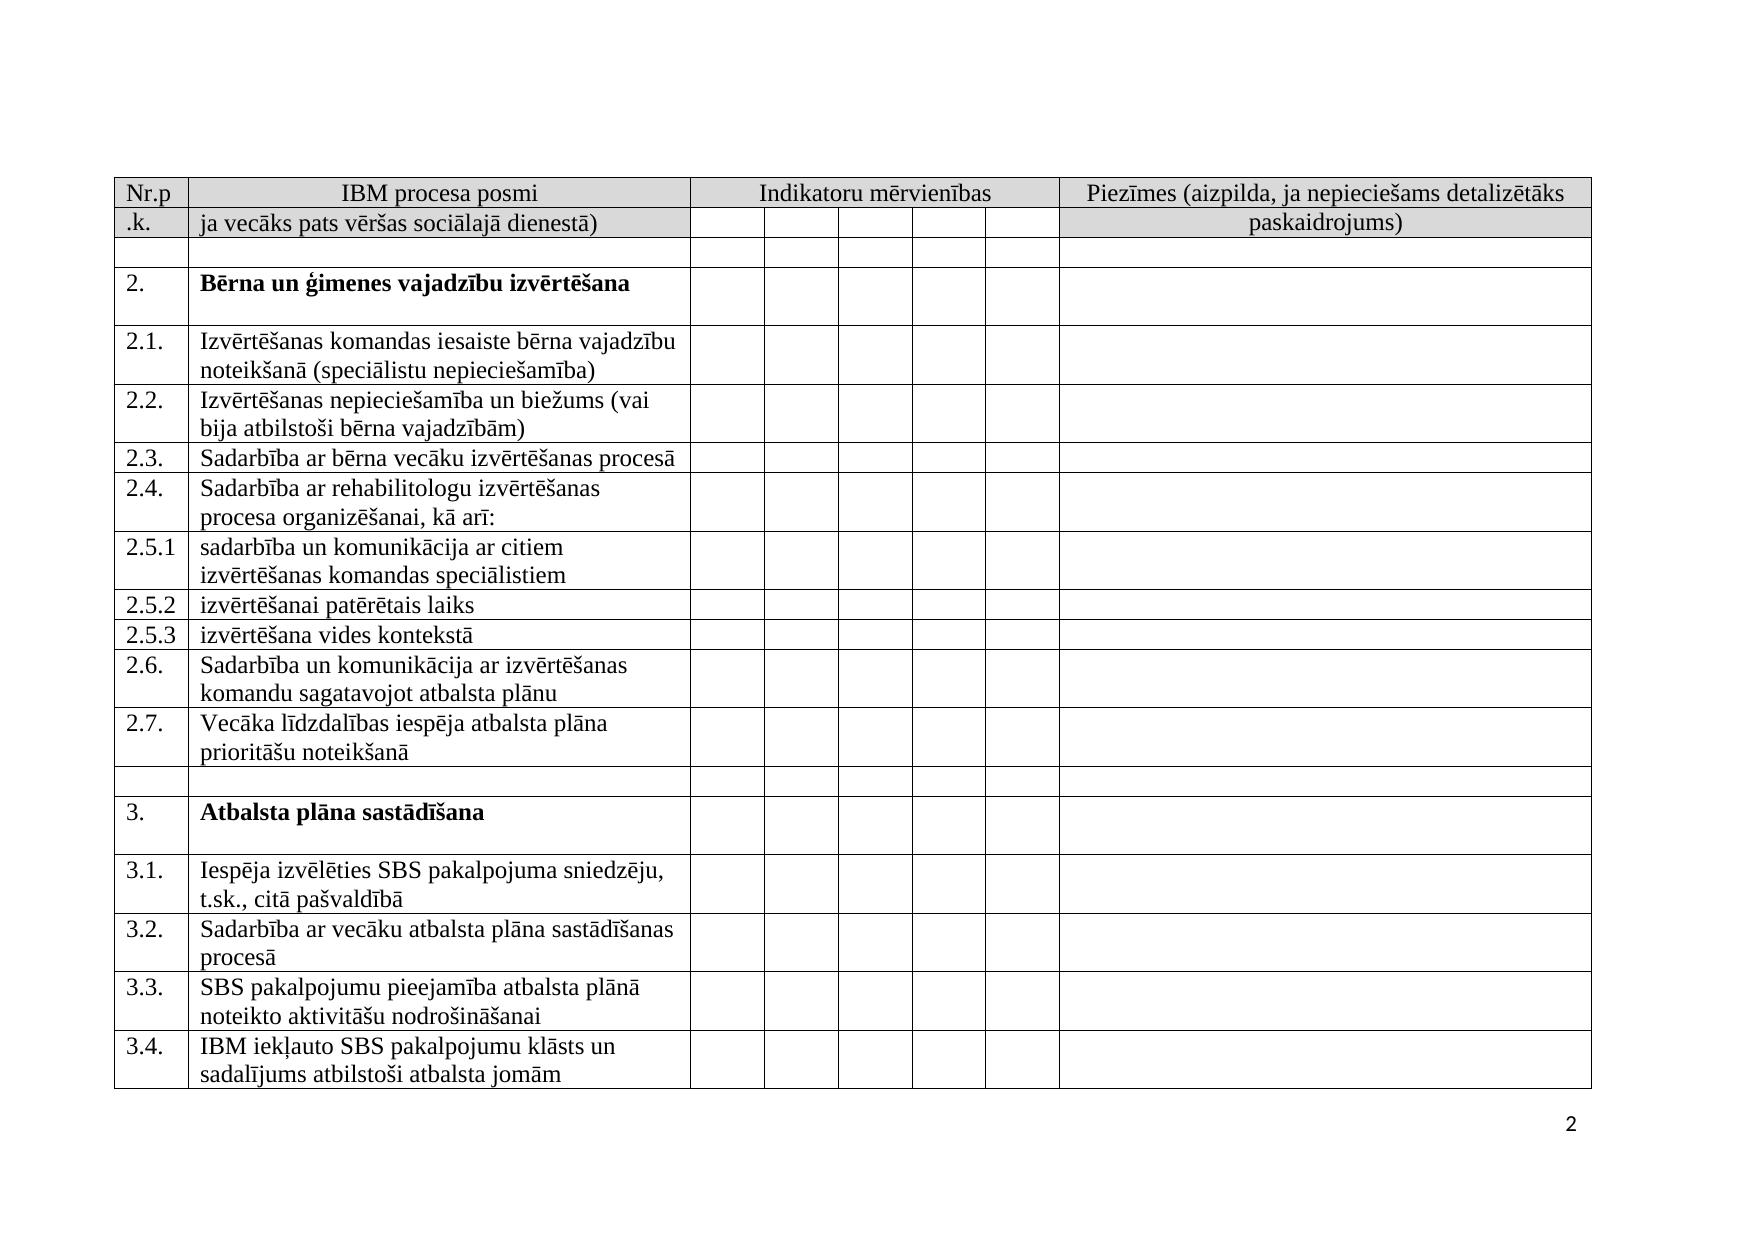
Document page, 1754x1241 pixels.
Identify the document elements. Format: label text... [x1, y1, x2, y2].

table_cell [839, 797, 912, 854]
table_cell 2.3. [115, 443, 188, 472]
table_cell [839, 708, 912, 766]
table_cell [765, 443, 838, 472]
table_cell [765, 620, 838, 649]
table_cell [986, 767, 1059, 796]
table_cell [839, 208, 912, 237]
table_cell [913, 797, 985, 854]
table_cell [691, 590, 764, 619]
table_cell [913, 708, 985, 766]
table_cell [691, 914, 764, 971]
table_cell [691, 385, 764, 442]
table_cell [913, 972, 985, 1030]
table_cell 3. [115, 797, 188, 854]
table_cell [691, 268, 764, 325]
table_cell [1060, 708, 1591, 766]
table_cell 2.5.3 [115, 620, 188, 649]
table_cell [1060, 590, 1591, 619]
table_cell 2.2. [115, 385, 188, 442]
table_cell [839, 443, 912, 472]
table_cell [913, 914, 985, 971]
table_cell [189, 238, 690, 267]
table_cell [913, 208, 985, 237]
table_cell [691, 797, 764, 854]
table_cell [115, 238, 188, 267]
table_cell [765, 650, 838, 707]
table_header Nr.p.k. [115, 178, 188, 207]
table_cell [1060, 1031, 1591, 1088]
table_cell [839, 385, 912, 442]
table_cell [765, 1031, 838, 1088]
table_cell [839, 620, 912, 649]
table_cell [986, 473, 1059, 531]
table_cell [986, 797, 1059, 854]
table_cell [765, 268, 838, 325]
table_cell [1060, 797, 1591, 854]
table_cell [986, 238, 1059, 267]
table_cell 2.5.1 [115, 532, 188, 589]
table_cell [765, 208, 838, 237]
table_cell [691, 972, 764, 1030]
table_cell [986, 268, 1059, 325]
table_cell [765, 708, 838, 766]
table_cell 2.7. [115, 708, 188, 766]
table_cell [765, 767, 838, 796]
table_cell [913, 326, 985, 384]
table_cell [765, 326, 838, 384]
table_cell [986, 708, 1059, 766]
table_cell [986, 650, 1059, 707]
table_cell [1060, 767, 1591, 796]
table_cell [1060, 532, 1591, 589]
table_cell Sadarbība un komunikācija ar izvērtēšanas komandu sagatavojot atbalsta plānu [189, 650, 690, 707]
table_cell Atbalsta plāna sastādīšana [189, 797, 690, 854]
table_cell [765, 972, 838, 1030]
table_cell [913, 590, 985, 619]
table_cell [691, 708, 764, 766]
table_cell [913, 532, 985, 589]
table_cell [691, 473, 764, 531]
table_cell [913, 238, 985, 267]
table_cell [765, 473, 838, 531]
table_cell [986, 208, 1059, 237]
table_cell [691, 855, 764, 913]
table_cell [839, 650, 912, 707]
table_cell [839, 532, 912, 589]
table_cell 1.7. [115, 208, 188, 237]
table_cell [115, 767, 188, 796]
table_cell SBS pakalpojumu pieejamība atbalsta plānā noteikto aktivitāšu nodrošināšanai [189, 972, 690, 1030]
table_cell [765, 590, 838, 619]
table_cell [986, 326, 1059, 384]
table_cell 3.2. [115, 914, 188, 971]
table_cell [1060, 326, 1591, 384]
table_cell [691, 620, 764, 649]
table_cell 3.1. [115, 855, 188, 913]
table_cell [1060, 473, 1591, 531]
table_cell [986, 385, 1059, 442]
table_cell 3.4. [115, 1031, 188, 1088]
table_cell [1060, 650, 1591, 707]
table_cell 2. [115, 268, 188, 325]
table_cell [1060, 268, 1591, 325]
table_cell Sadarbība ar rehabilitologu izvērtēšanas procesa organizēšanai, kā arī: [189, 473, 690, 531]
table_cell [691, 650, 764, 707]
table_cell [839, 238, 912, 267]
table_cell Sadarbība ar vecāku atbalsta plāna sastādīšanas procesā [189, 914, 690, 971]
table_cell [986, 443, 1059, 472]
table_cell [839, 972, 912, 1030]
table_cell [691, 326, 764, 384]
table_cell 2.1. [115, 326, 188, 384]
table_cell 3.3. [115, 972, 188, 1030]
table_cell [839, 473, 912, 531]
table_cell [691, 767, 764, 796]
table_cell [1060, 385, 1591, 442]
table_cell [691, 238, 764, 267]
table_header Indikatoru mērvienības [691, 178, 1059, 207]
table_cell [986, 532, 1059, 589]
table_cell [765, 855, 838, 913]
table_cell [839, 590, 912, 619]
table_cell [765, 385, 838, 442]
table_cell izvērtēšanai patērētais laiks [189, 590, 690, 619]
table_cell [839, 326, 912, 384]
table_cell [839, 1031, 912, 1088]
table_header IBM procesa posmi [189, 178, 690, 207]
table_cell [913, 650, 985, 707]
table_cell [913, 473, 985, 531]
table_cell [189, 767, 690, 796]
table_cell Iespēja izvēlēties SBS pakalpojuma sniedzēju, t.sk., citā pašvaldībā [189, 855, 690, 913]
table_cell [1060, 620, 1591, 649]
table_cell ja vecāks pats vēršas sociālajā dienestā) [189, 208, 690, 237]
table_cell [986, 855, 1059, 913]
table_cell 2.5.2 [115, 590, 188, 619]
table_cell [691, 208, 764, 237]
table_cell [913, 443, 985, 472]
table_cell [986, 620, 1059, 649]
table_cell [765, 532, 838, 589]
table_cell [913, 385, 985, 442]
table_cell sadarbība un komunikācija ar citiem izvērtēšanas komandas speciālistiem [189, 532, 690, 589]
table_cell Bērna un ģimenes vajadzību izvērtēšana [189, 268, 690, 325]
table_cell [913, 1031, 985, 1088]
table_cell 2.6. [115, 650, 188, 707]
table_cell [765, 238, 838, 267]
table_cell [839, 767, 912, 796]
table_cell Sadarbība ar bērna vecāku izvērtēšanas procesā [189, 443, 690, 472]
table_cell [986, 590, 1059, 619]
table_header Piezīmes (aizpilda, ja nepieciešams detalizētāks paskaidrojums) [1060, 178, 1591, 207]
table_cell Izvērtēšanas komandas iesaiste bērna vajadzību noteikšanā (speciālistu nepieciešamība) [189, 326, 690, 384]
table_cell [913, 855, 985, 913]
table_cell [691, 532, 764, 589]
table_cell izvērtēšana vides kontekstā [189, 620, 690, 649]
table_cell [691, 443, 764, 472]
table_cell [986, 914, 1059, 971]
table_cell Izvērtēšanas nepieciešamība un biežums (vai bija atbilstoši bērna vajadzībām) [189, 385, 690, 442]
table_cell 2.4. [115, 473, 188, 531]
table_cell [1060, 208, 1591, 237]
table_cell [765, 797, 838, 854]
table_cell [839, 268, 912, 325]
table_cell [986, 1031, 1059, 1088]
table_cell Vecāka līdzdalības iespēja atbalsta plāna prioritāšu noteikšanā [189, 708, 690, 766]
table_cell [913, 767, 985, 796]
table_cell [913, 268, 985, 325]
table_cell [1060, 914, 1591, 971]
table_cell [1060, 443, 1591, 472]
table_cell [765, 914, 838, 971]
table_cell [839, 855, 912, 913]
table_cell [839, 914, 912, 971]
table_cell [1060, 238, 1591, 267]
table_cell [691, 1031, 764, 1088]
table_cell [1060, 855, 1591, 913]
table_cell [913, 620, 985, 649]
table_cell [986, 972, 1059, 1030]
table_cell IBM iekļauto SBS pakalpojumu klāsts un sadalījums atbilstoši atbalsta jomām [189, 1031, 690, 1088]
table_cell [1060, 972, 1591, 1030]
